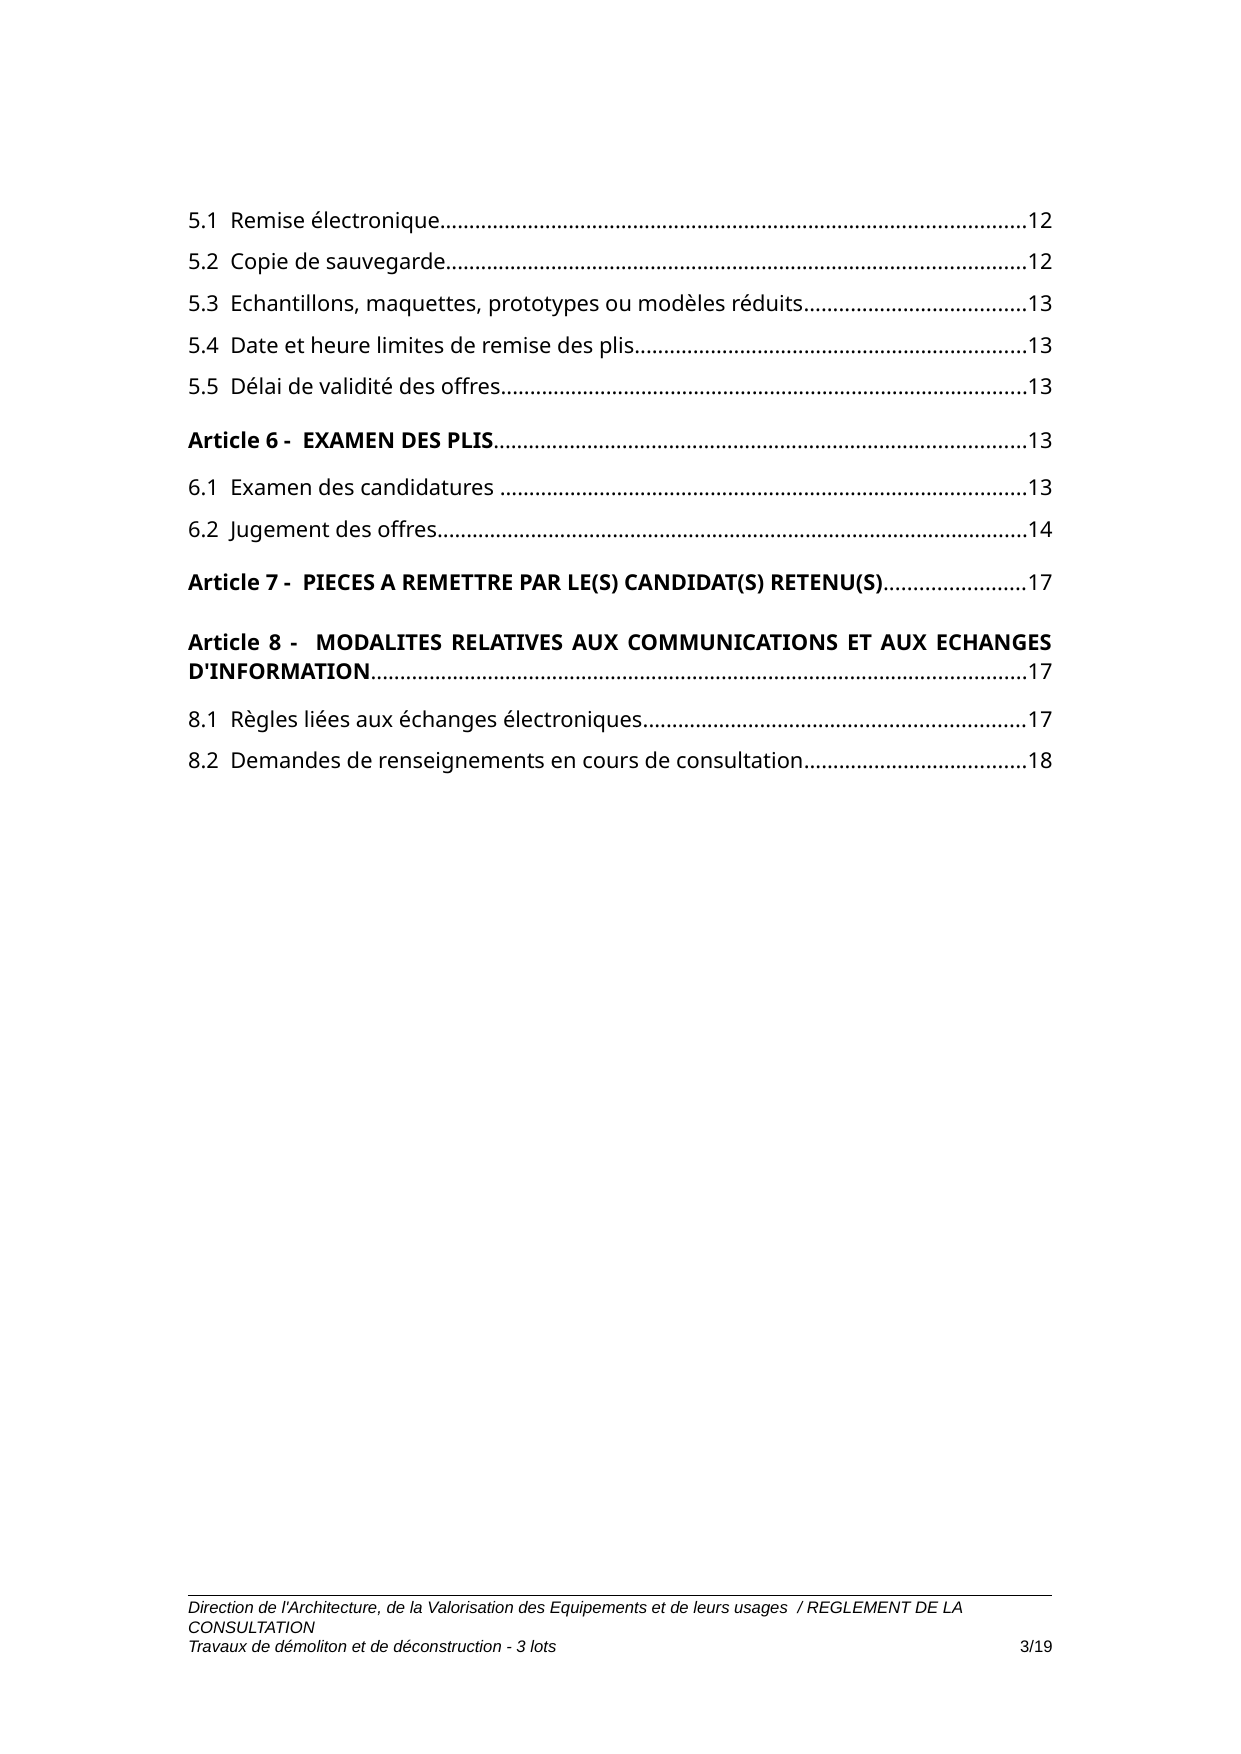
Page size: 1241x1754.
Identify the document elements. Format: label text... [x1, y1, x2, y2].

text 8.1 Règles liées aux échanges électroniques 17 [188, 704, 1052, 734]
text 5.5 Délai de validité des offres 13 [188, 371, 1052, 401]
text 5.2 Copie de sauvegarde 12 [188, 246, 1052, 276]
text 5.1 Remise électronique 12 [188, 204, 1052, 234]
text Article 8 - MODALITES RELATIVES AUX COMMUNICATIONS ET AUX ECHANGES D'INFORMATION 17 [188, 627, 1052, 686]
text 5.4 Date et heure limites de remise des plis 13 [188, 329, 1052, 359]
text 6.2 Jugement des offres 14 [188, 514, 1052, 544]
text 6.1 Examen des candidatures 13 [188, 472, 1052, 502]
text Article 7 - PIECES A REMETTRE PAR LE(S) CANDIDAT(S) RETENU(S) 17 [188, 567, 1052, 597]
text 8.2 Demandes de renseignements en cours de consultation 18 [188, 746, 1052, 775]
text 5.3 Echantillons, maquettes, prototypes ou modèles réduits 13 [188, 288, 1052, 318]
text Article 6 - EXAMEN DES PLIS 13 [188, 425, 1052, 454]
